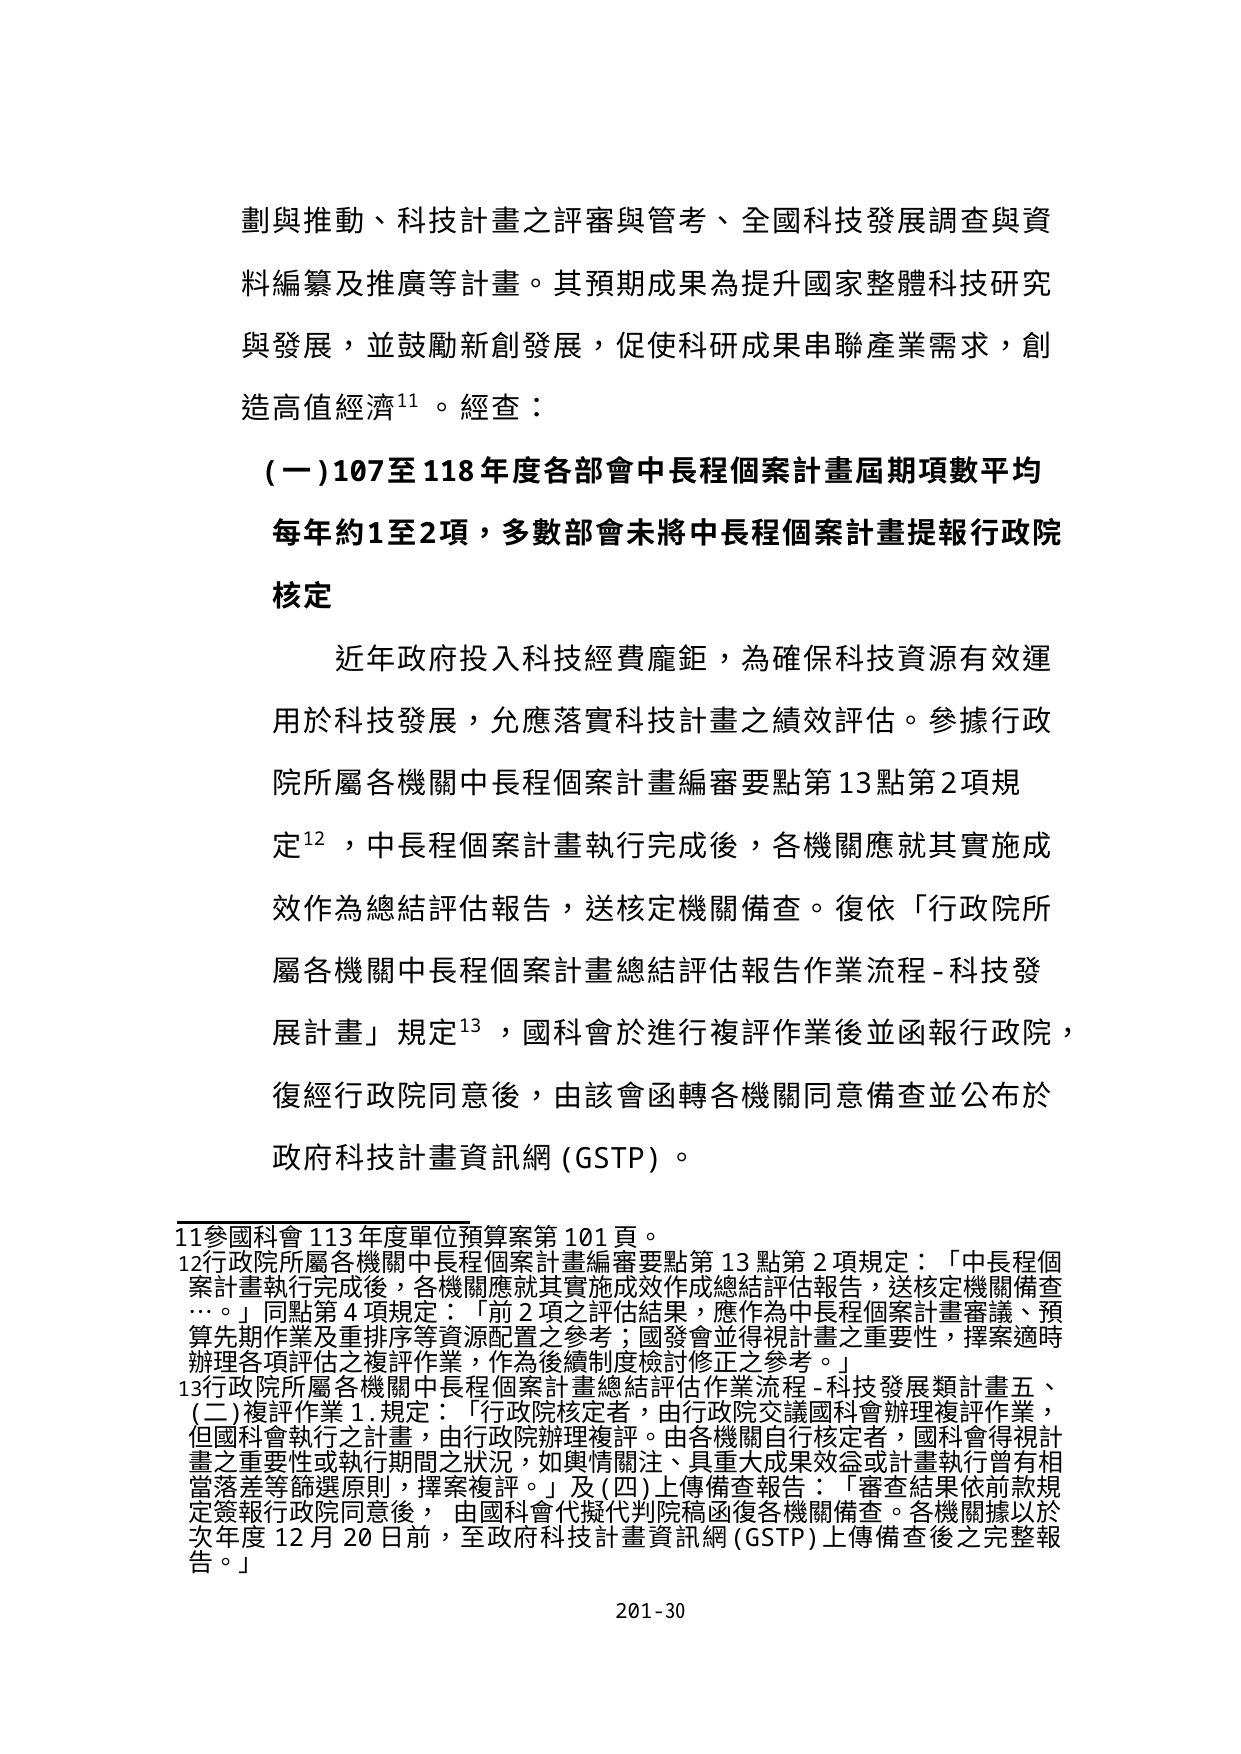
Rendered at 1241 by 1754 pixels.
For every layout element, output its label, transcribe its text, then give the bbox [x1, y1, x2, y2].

text 行政院所屬各機關中長程個案計畫編審要點第13點第2項規定：「中長程個案計畫執行完成後，各機關應就其實施成效作成總結評估報告，送核定機關備查…。」同點第4項規定：「前2項之評估結果，應作為中長程個案計畫審議、預算先期作業及重排序等資源配置之參考；國發會並得視計畫之重要性，擇案適時辦理各項評估之複評作業，作為後續制度檢討修正之參考。」 [177, 1252, 1063, 1377]
text 近年政府投入科技經費龐鉅，為確保科技資源有效運用於科技發展，允應落實科技計畫之績效評估。參據行政院所屬各機關中長程個案計畫編審要點第13點第2項規定，中長程個案計畫執行完成後，各機關應就其實施成效作為總結評估報告，送核定機關備查。復依「行政院所屬各機關中長程個案計畫總結評估報告作業流程-科技發展計畫」規定，國科會於進行複評作業後並函報行政院，復經行政院同意後，由該會函轉各機關同意備查並公布於政府科技計畫資訊網(GSTP)。 [266, 615, 1063, 1177]
text 行政院所屬各機關中長程個案計畫總結評估作業流程-科技發展類計畫五、(二)複評作業1.規定：「行政院核定者，由行政院交議國科會辦理複評作業，但國科會執行之計畫，由行政院辦理複評。由各機關自行核定者，國科會得視計畫之重要性或執行期間之狀況，如輿情關注、具重大成果效益或計畫執行曾有相當落差等篩選原則，擇案複評。」及(四)上傳備查報告：「審查結果依前款規定簽報行政院同意後， 由國科會代擬代判院稿函復各機關備查。各機關據以於次年度12月20日前，至政府科技計畫資訊網(GSTP)上傳備查後之完整報告。」 [177, 1377, 1063, 1577]
text 參國科會113年度單位預算案第101頁。 [173, 1223, 1063, 1252]
text (一)107至118年度各部會中長程個案計畫屆期項數平均每年約1至2項，多數部會未將中長程個案計畫提報行政院核定 [236, 427, 1063, 615]
text 劃與推動、科技計畫之評審與管考、全國科技發展調查與資料編纂及推廣等計畫。其預期成果為提升國家整體科技研究與發展，並鼓勵新創發展，促使科研成果串聯產業需求，創造高值經濟。經查： [236, 177, 1063, 427]
